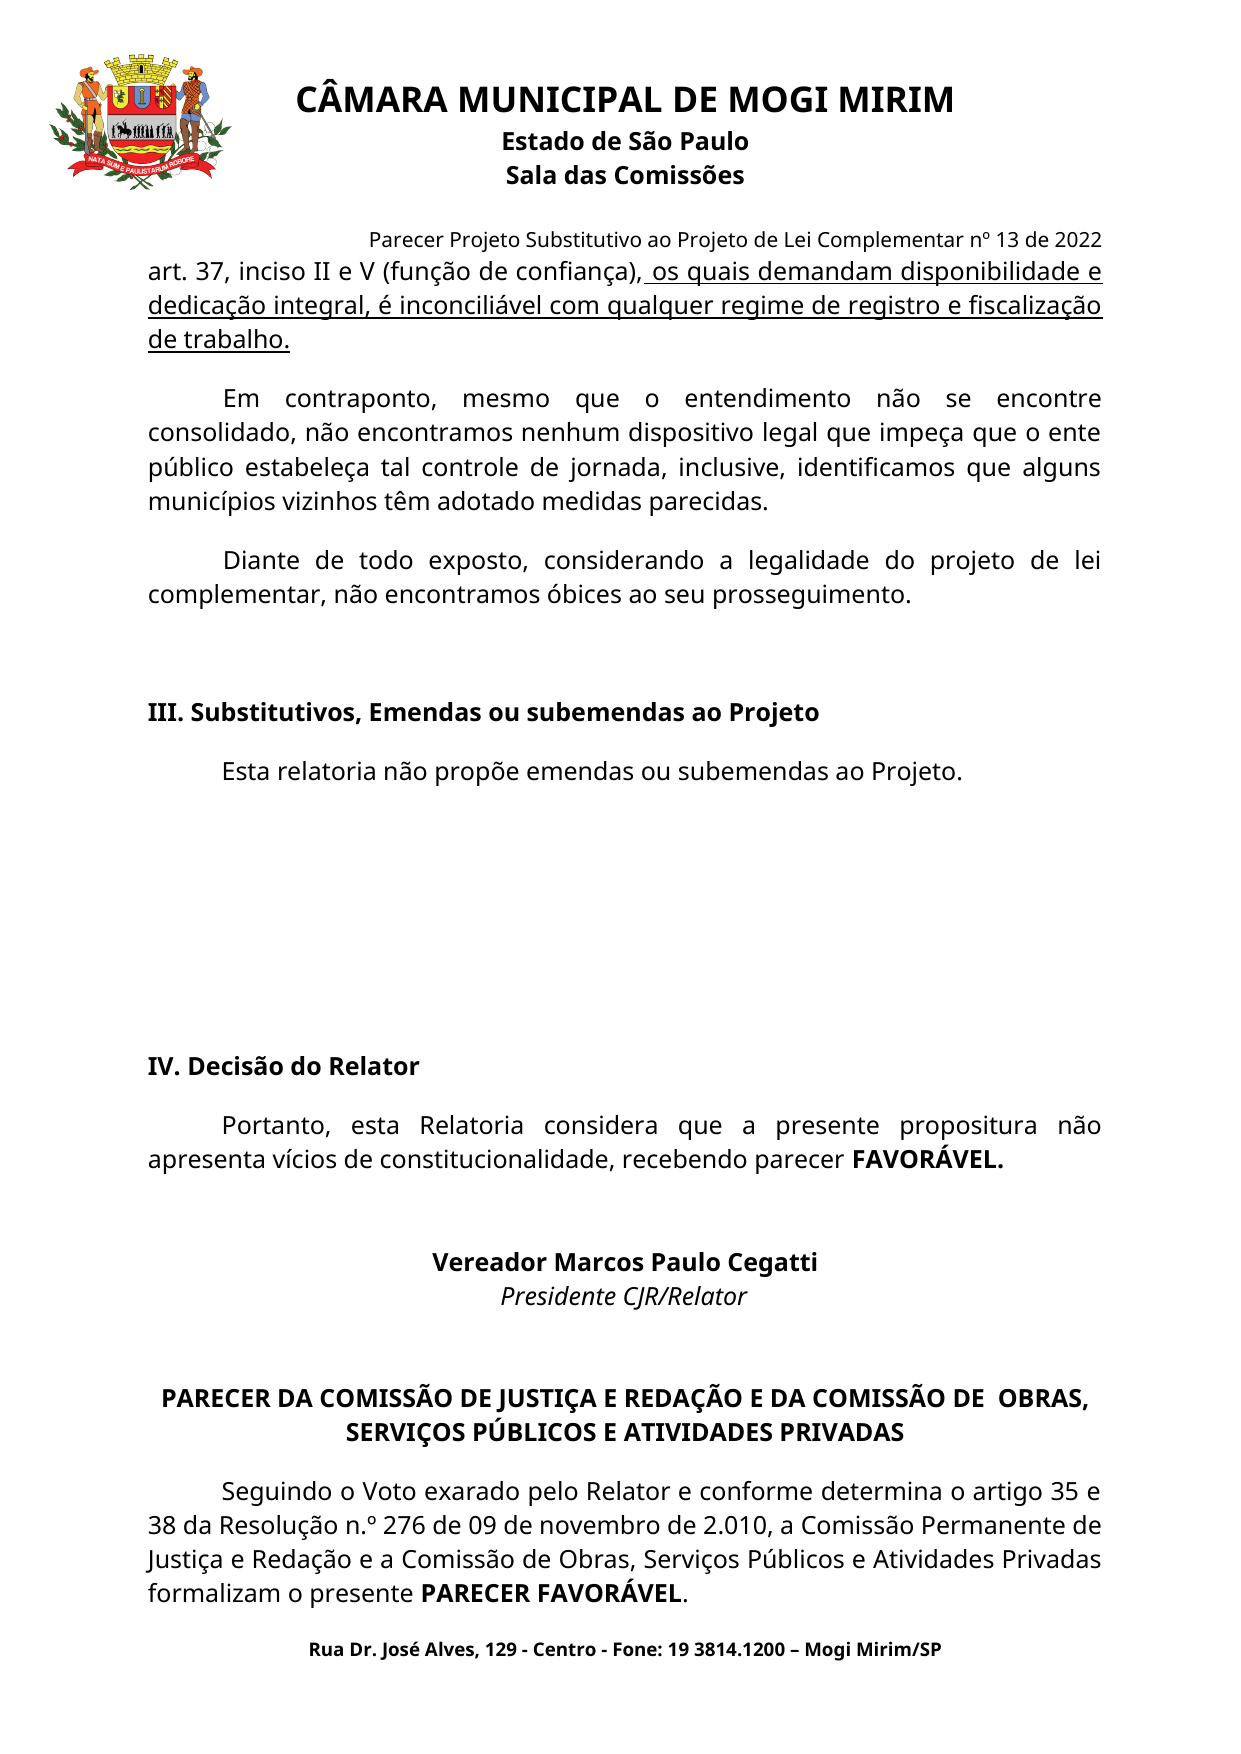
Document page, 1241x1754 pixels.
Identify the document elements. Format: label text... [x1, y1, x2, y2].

text Seguindo o Voto exarado pelo Relator e conforme determina o artigo 35 e 38 da Resolução n.º 276 de 09 de novembro de 2.010, a Comissão Permanente de Justiça e Redação e a Comissão de Obras, Serviços Públicos e Atividades Privadas formalizam o presente PARECER FAVORÁVEL. [148, 1473, 1103, 1610]
text de trabalho. [148, 319, 1103, 356]
text PARECER DA COMISSÃO DE JUSTIÇA E REDAÇÃO E DA COMISSÃO DE OBRAS, SERVIÇOS PÚBLICOS E ATIVIDADES PRIVADAS [148, 1380, 1103, 1448]
text III. Substitutivos, Emendas ou subemendas ao Projeto [148, 694, 1103, 728]
text Em contraponto, mesmo que o entendimento não se encontre consolidado, não encontramos nenhum dispositivo legal que impeça que o ente público estabeleça tal controle de jornada, inclusive, identificamos que alguns municípios vizinhos têm adotado medidas parecidas. [148, 381, 1103, 517]
text Presidente CJR/Relator [148, 1278, 1103, 1312]
text Vereador Marcos Paulo Cegatti [148, 1244, 1103, 1278]
text Portanto, esta Relatoria considera que a presente propositura não apresenta vícios de constitucionalidade, recebendo parecer FAVORÁVEL. [148, 1108, 1103, 1176]
text art. 37, inciso II e V (função de confiança), os quais demandam disponibilidade e dedicação integral, é inconciliável com qualquer regime de registro e fiscalização [148, 254, 1103, 317]
text IV. Decisão do Relator [148, 1049, 1103, 1083]
picture [26, 42, 253, 202]
text Diante de todo exposto, considerando a legalidade do projeto de lei complementar, não encontramos óbices ao seu prosseguimento. [148, 542, 1103, 610]
text Esta relatoria não propõe emendas ou subemendas ao Projeto. [148, 753, 1103, 788]
